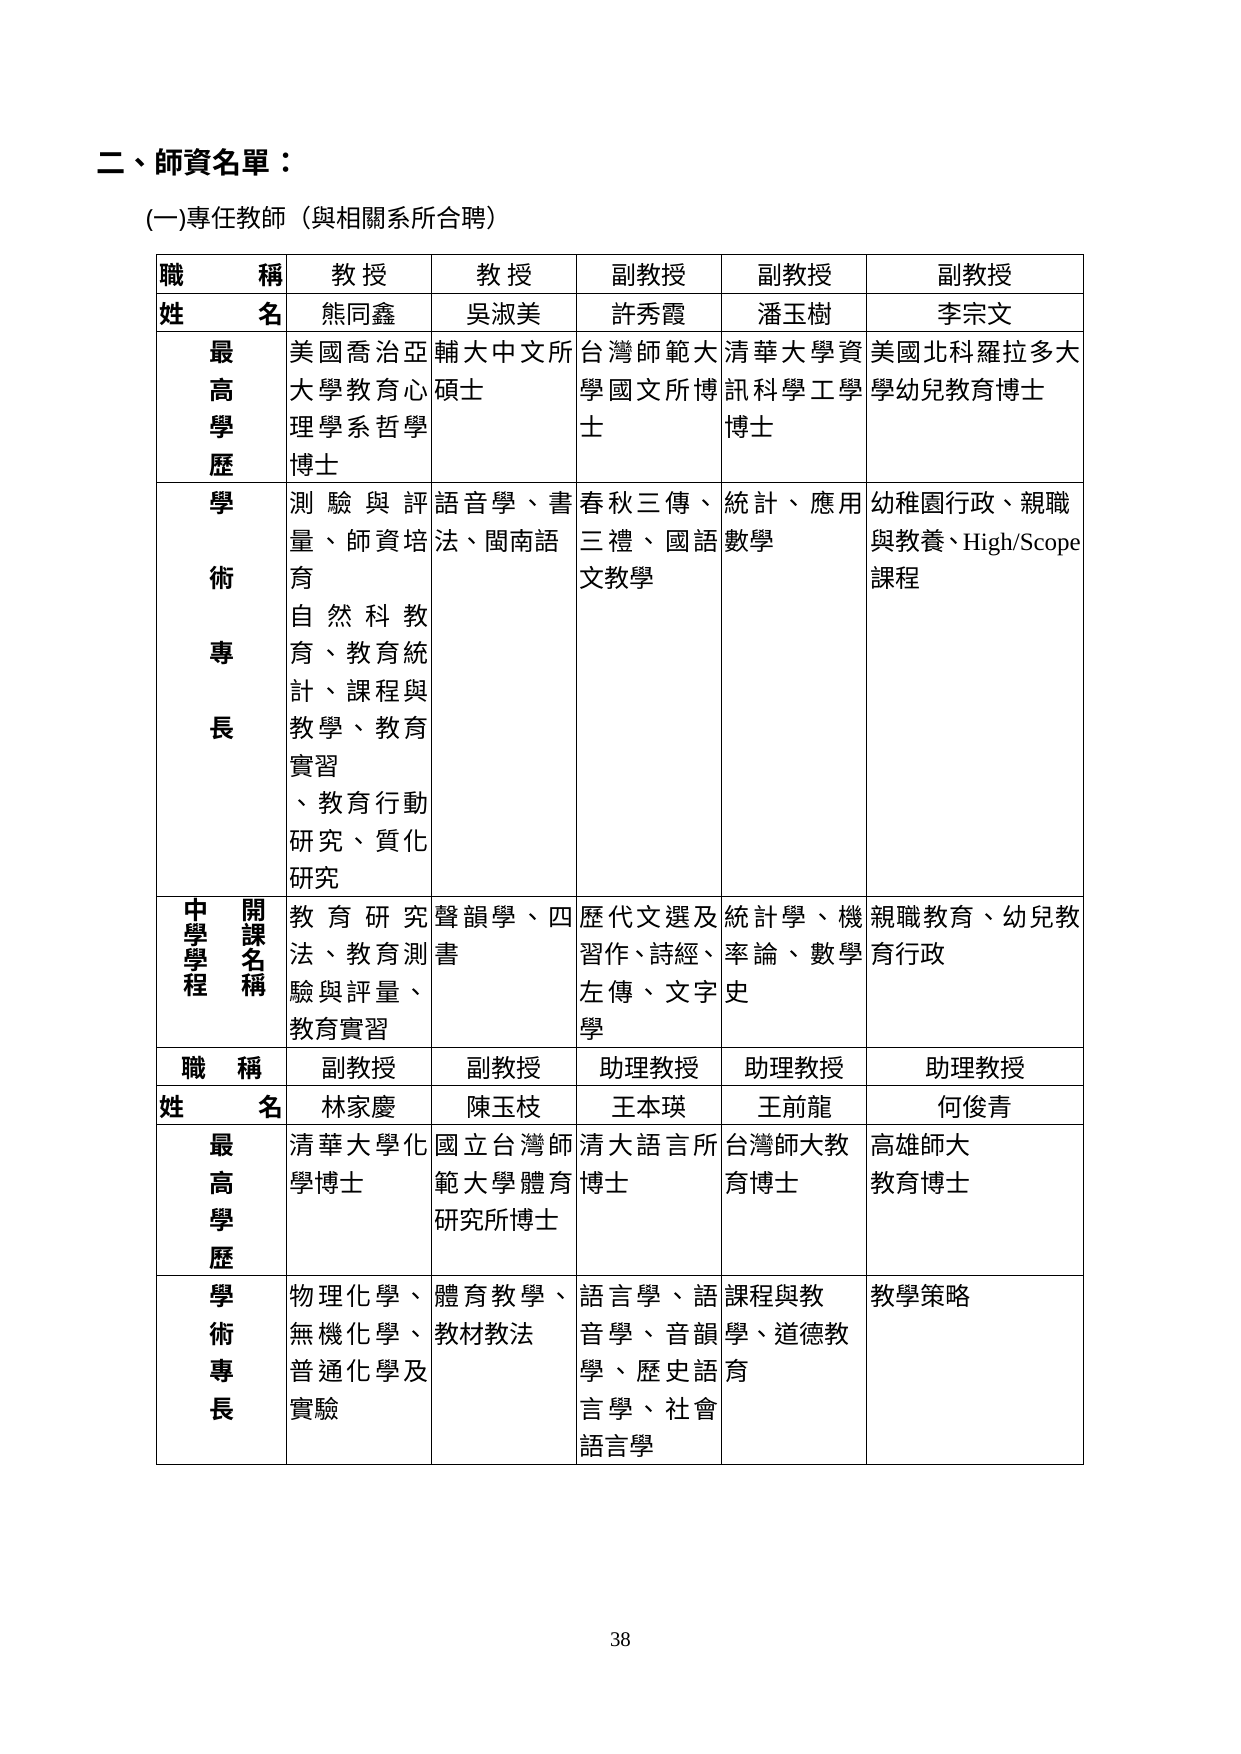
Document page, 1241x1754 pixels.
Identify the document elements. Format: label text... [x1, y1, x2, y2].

table_cell 最 高 學 歷 [157, 1125, 286, 1275]
table_cell 語言學、語音學、音韻學、歷史語言學、社會語言學 [577, 1276, 721, 1463]
table_cell 美國北科羅拉多大學幼兒教育博士 [867, 332, 1083, 482]
table_cell 統計、應用數學 [722, 483, 866, 896]
table_cell 潘玉樹 [722, 294, 866, 331]
table_cell 王本瑛 [577, 1086, 721, 1124]
table_cell 物理化學、無機化學、普通化學及實驗 [287, 1276, 431, 1463]
table_cell 美國喬治亞大學教育心理學系哲學博士 [287, 332, 431, 482]
table_cell 高雄師大 教育博士 [867, 1125, 1083, 1275]
table_cell 職 稱 [157, 1048, 286, 1085]
text (一)專任教師（與相關系所合聘） [146, 198, 1169, 235]
table_cell 熊同鑫 [287, 294, 431, 331]
table_cell 副教授 [432, 1048, 576, 1085]
table_cell 助理教授 [577, 1048, 721, 1085]
table_cell 清華大學資訊科學工學博士 [722, 332, 866, 482]
table_cell 台灣師大教育博士 [722, 1125, 866, 1275]
table_cell 國立台灣師範大學體育研究所博士 [432, 1125, 576, 1275]
table_cell 教學策略 [867, 1276, 1083, 1463]
table_cell 輔大中文所碩士 [432, 332, 576, 482]
table_cell 李宗文 [867, 294, 1083, 331]
table_cell 開課名稱 中學學程 [157, 897, 286, 1047]
table_cell 課程與教學、道德教育 [722, 1276, 866, 1463]
table_cell 統計學、機率論、數學史 [722, 897, 866, 1047]
table_cell 測驗與評量、師資培育 自然科教育、教育統計、課程與教學、教育實習 、教育行動研究、質化研究 [287, 483, 431, 896]
table_cell 清華大學化學博士 [287, 1125, 431, 1275]
table_header 教 授 [287, 255, 431, 293]
table_cell 許秀霞 [577, 294, 721, 331]
table_cell 學 術 專 長 [157, 1276, 286, 1463]
text 二、師資名單： [71, 123, 1169, 198]
table_header 副教授 [722, 255, 866, 293]
table_cell 陳玉枝 [432, 1086, 576, 1124]
table_cell 助理教授 [867, 1048, 1083, 1085]
table_header 副教授 [577, 255, 721, 293]
table_cell 台灣師範大學國文所博士 [577, 332, 721, 482]
table_cell 姓名 [157, 1086, 286, 1124]
table_cell 助理教授 [722, 1048, 866, 1085]
table_cell 春秋三傳、三禮、國語文教學 [577, 483, 721, 896]
table_cell 體育教學、教材教法 [432, 1276, 576, 1463]
table_cell 聲韻學、四書 [432, 897, 576, 1047]
table_cell 幼稚園行政、親職與教養、High/Scope課程 [867, 483, 1083, 896]
table_header 職稱 [157, 255, 286, 293]
table_cell 林家慶 [287, 1086, 431, 1124]
table_cell 語音學、書法、閩南語 [432, 483, 576, 896]
table_cell 何俊青 [867, 1086, 1083, 1124]
table_header 教 授 [432, 255, 576, 293]
table_cell 王前龍 [722, 1086, 866, 1124]
table_cell 學 術 專 長 [157, 483, 286, 896]
table_cell 吳淑美 [432, 294, 576, 331]
table_cell 副教授 [287, 1048, 431, 1085]
table_cell 清大語言所博士 [577, 1125, 721, 1275]
table_cell 歷代文選及習作、詩經、左傳、文字學 [577, 897, 721, 1047]
table_cell 姓名 [157, 294, 286, 331]
table_cell 最 高 學 歷 [157, 332, 286, 482]
table_header 副教授 [867, 255, 1083, 293]
table_cell 教育研究法、教育測驗與評量、教育實習 [287, 897, 431, 1047]
table_cell 親職教育、幼兒教育行政 [867, 897, 1083, 1047]
